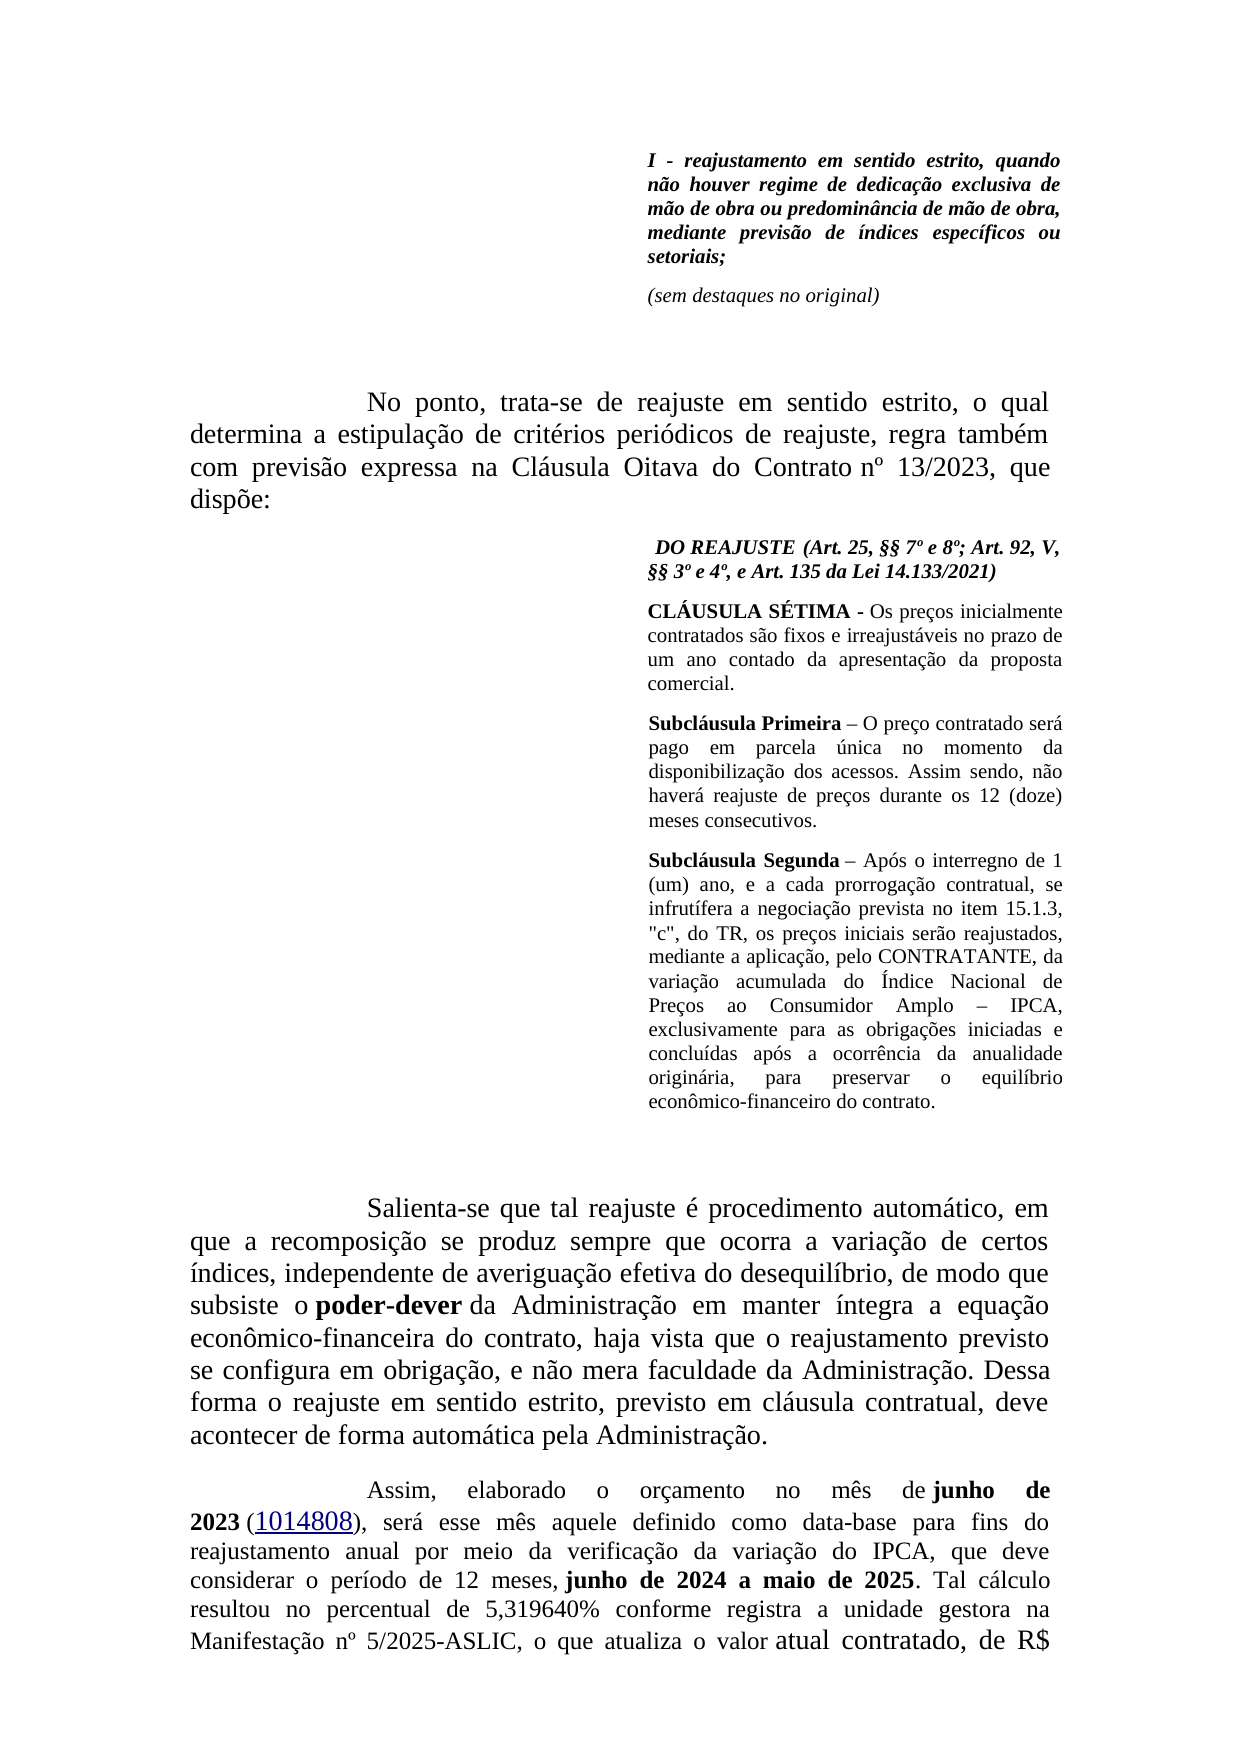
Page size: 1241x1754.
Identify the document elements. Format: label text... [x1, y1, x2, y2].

text Salienta-se que tal reajuste é procedimento automático, em que a recomposição se produz sempre que ocorra a variação de certos índices, independente de averiguação efetiva do desequilíbrio, de modo que subsiste o poder-dever da Administração em manter íntegra a equação econômico-financeira do contrato, haja vista que o reajustamento previsto se configura em obrigação, e não mera faculdade da Administração. Dessa forma o reajuste em sentido estrito, previsto em cláusula contratual, deve acontecer de forma automática pela Administração. [190, 1191, 1051, 1450]
text I - reajustamento em sentido estrito, quando não houver regime de dedicação exclusiva de mão de obra ou predominância de mão de obra, mediante previsão de índices específicos ou setoriais; [647, 147, 1063, 268]
text (sem destaques no original) [647, 283, 1063, 307]
text CLÁUSULA SÉTIMA - Os preços inicialmente contratados são fixos e irreajustáveis no prazo de um ano contado da apresentação da proposta comercial. [647, 599, 1063, 695]
text DO REAJUSTE (Art. 25, §§ 7º e 8º; Art. 92, V, §§ 3º e 4º, e Art. 135 da Lei 14.133/2021) [647, 535, 1063, 583]
text Subcláusula Segunda – Após o interregno de 1 (um) ano, e a cada prorrogação contratual, se infrutífera a negociação prevista no item 15.1.3, "c", do TR, os preços iniciais serão reajustados, mediante a aplicação, pelo CONTRATANTE, da variação acumulada do Índice Nacional de Preços ao Consumidor Amplo – IPCA, exclusivamente para as obrigações iniciadas e concluídas após a ocorrência da anualidade originária, para preservar o equilíbrio econômico-financeiro do contrato. [648, 848, 1063, 1113]
text No ponto, trata-se de reajuste em sentido estrito, o qual determina a estipulação de critérios periódicos de reajuste, regra também com previsão expressa na Cláusula Oitava do Contrato nº 13/2023, que dispõe: [190, 385, 1051, 515]
text Assim, elaborado o orçamento no mês de junho de 2023 (1014808), será esse mês aquele definido como data-base para fins do reajustamento anual por meio da verificação da variação do IPCA, que deve considerar o período de 12 meses, junho de 2024 a maio de 2025. Tal cálculo resultou no percentual de 5,319640% conforme registra a unidade gestora na Manifestação nº 5/2025-ASLIC, o que atualiza o valor atual contratado, de R$ [190, 1475, 1051, 1655]
text Subcláusula Primeira – O preço contratado será pago em parcela única no momento da disponibilização dos acessos. Assim sendo, não haverá reajuste de preços durante os 12 (doze) meses consecutivos. [648, 711, 1063, 832]
